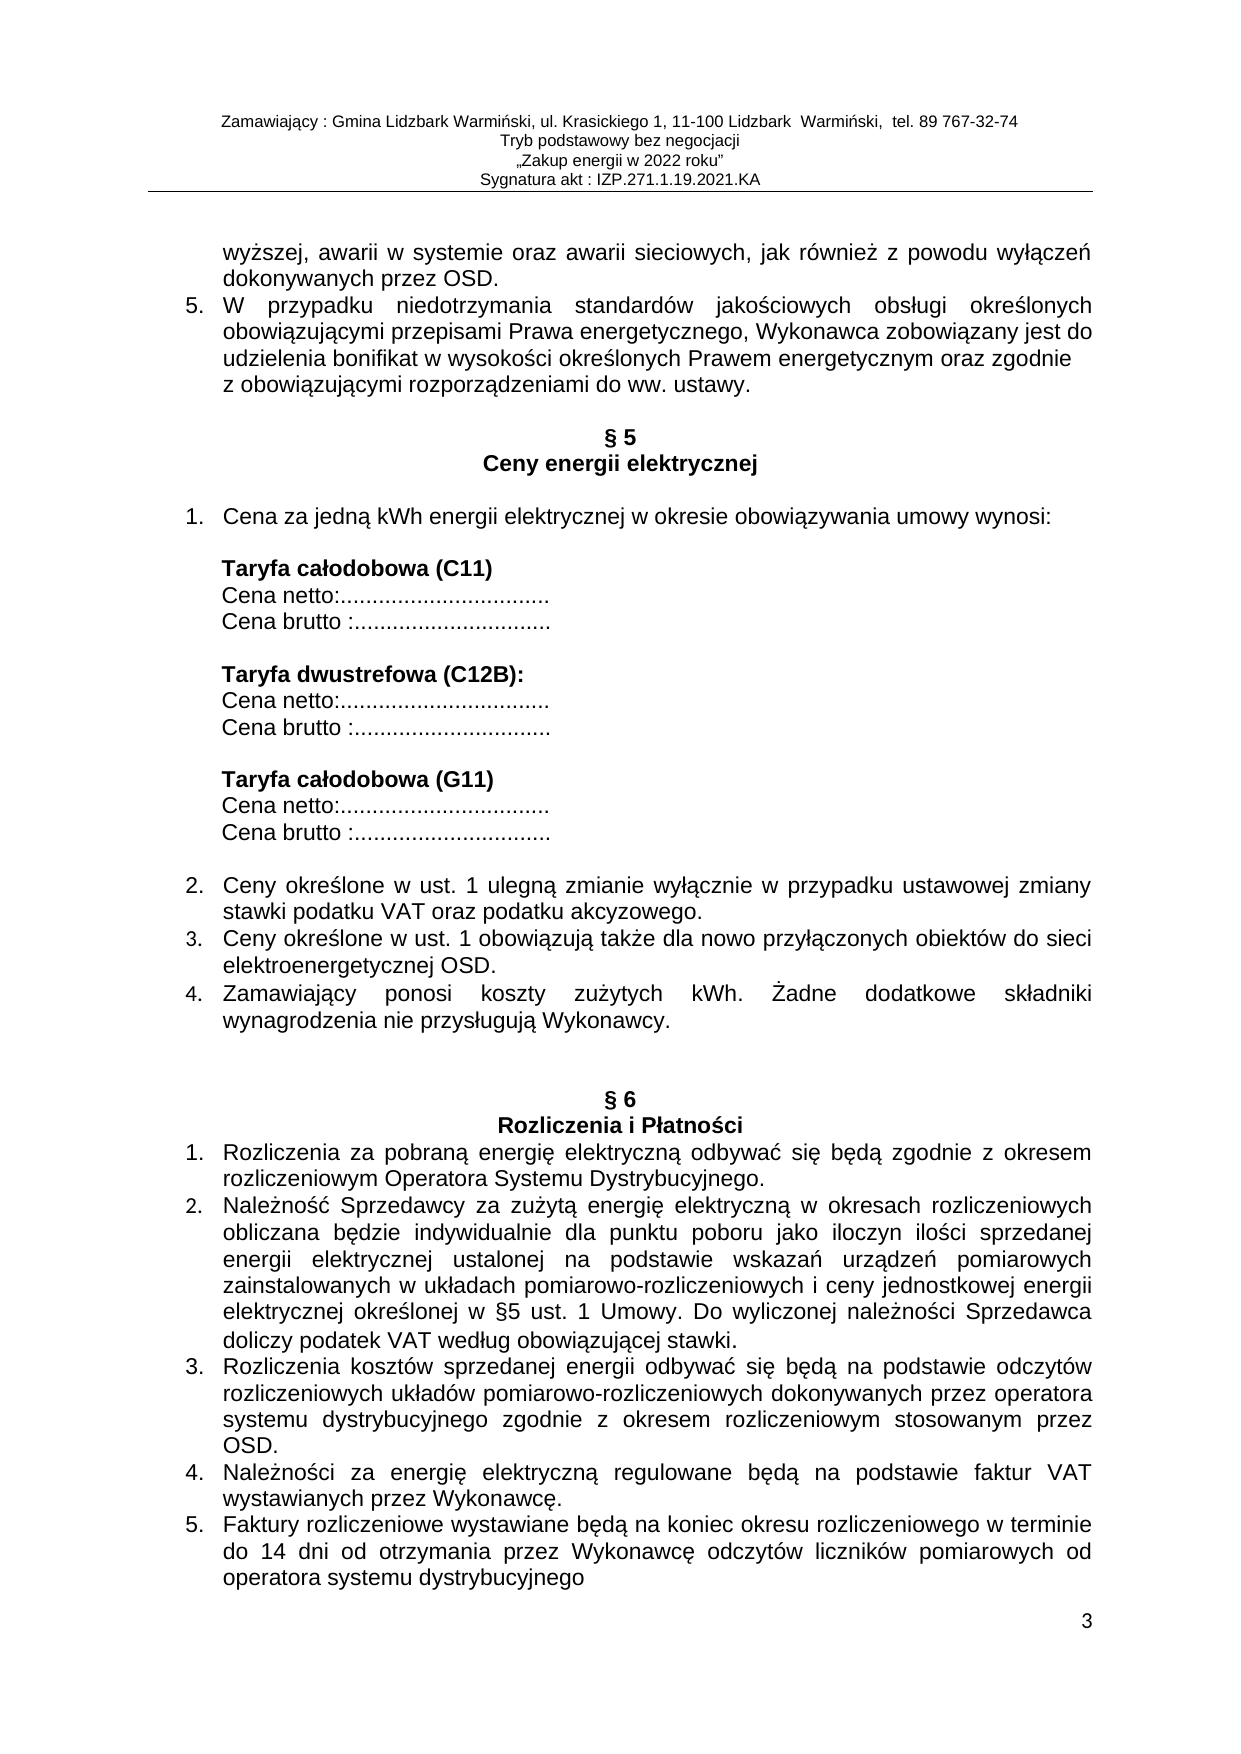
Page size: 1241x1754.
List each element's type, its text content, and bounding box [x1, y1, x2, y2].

text § 5 [148, 423, 1093, 450]
text Cena brutto :............................... [148, 713, 1093, 740]
list Ceny określone w ust. 1 obowiązują także dla nowo przyłączonych obiektów do sieci elektroenergetycznej OSD. [185, 924, 1093, 979]
text Cena netto:................................. [148, 687, 1093, 713]
list Należności za energię elektryczną regulowane będą na podstawie faktur VAT wystawianych przez Wykonawcę. [185, 1459, 1093, 1511]
text Cena netto:................................. [148, 582, 1093, 608]
text Taryfa dwustrefowa (C12B): [148, 661, 1093, 687]
text Taryfa całodobowa (C11) [148, 555, 1093, 582]
text § 6 [148, 1086, 1093, 1112]
text Taryfa całodobowa (G11) [148, 766, 1093, 792]
list Rozliczenia kosztów sprzedanej energii odbywać się będą na podstawie odczytów rozliczeniowych układów pomiarowo-rozliczeniowych dokonywanych przez operatora systemu dystrybucyjnego zgodnie z okresem rozliczeniowym stosowanym przez OSD. [185, 1353, 1093, 1459]
list Zamawiający ponosi koszty zużytych kWh. Żadne dodatkowe składniki wynagrodzenia nie przysługują Wykonawcy. [185, 979, 1093, 1033]
text Cena netto:................................. [148, 792, 1093, 819]
text Ceny energii elektrycznej [148, 450, 1093, 476]
list Ceny określone w ust. 1 ulegną zmianie wyłącznie w przypadku ustawowej zmiany stawki podatku VAT oraz podatku akcyzowego. [185, 872, 1093, 924]
text Cena brutto :............................... [148, 819, 1093, 845]
text Rozliczenia i Płatności [148, 1112, 1093, 1138]
list Rozliczenia za pobraną energię elektryczną odbywać się będą zgodnie z okresem rozliczeniowym Operatora Systemu Dystrybucyjnego. [185, 1138, 1093, 1191]
list Należność Sprzedawcy za zużytą energię elektryczną w okresach rozliczeniowych obliczana będzie indywidualnie dla punktu poboru jako iloczyn ilości sprzedanej energii elektrycznej ustalonej na podstawie wskazań urządzeń pomiarowych zainstalowanych w układach pomiarowo-rozliczeniowych i ceny jednostkowej energii elektrycznej określonej w §5 ust. 1 Umowy. Do wyliczonej należności Sprzedawca doliczy podatek VAT według obowiązującej stawki. [185, 1191, 1093, 1353]
list wyższej, awarii w systemie oraz awarii sieciowych, jak również z powodu wyłączeń dokonywanych przez OSD. [185, 239, 1093, 292]
text Cena brutto :............................... [148, 608, 1093, 634]
list Cena za jedną kWh energii elektrycznej w okresie obowiązywania umowy wynosi: [185, 503, 1093, 529]
list W przypadku niedotrzymania standardów jakościowych obsługi określonych obowiązującymi przepisami Prawa energetycznego, Wykonawca zobowiązany jest do udzielenia bonifikat w wysokości określonych Prawem energetycznym oraz zgodnie z obowiązującymi rozporządzeniami do ww. ustawy. [185, 292, 1093, 397]
list Faktury rozliczeniowe wystawiane będą na koniec okresu rozliczeniowego w terminie do 14 dni od otrzymania przez Wykonawcę odczytów liczników pomiarowych od operatora systemu dystrybucyjnego [185, 1511, 1093, 1591]
